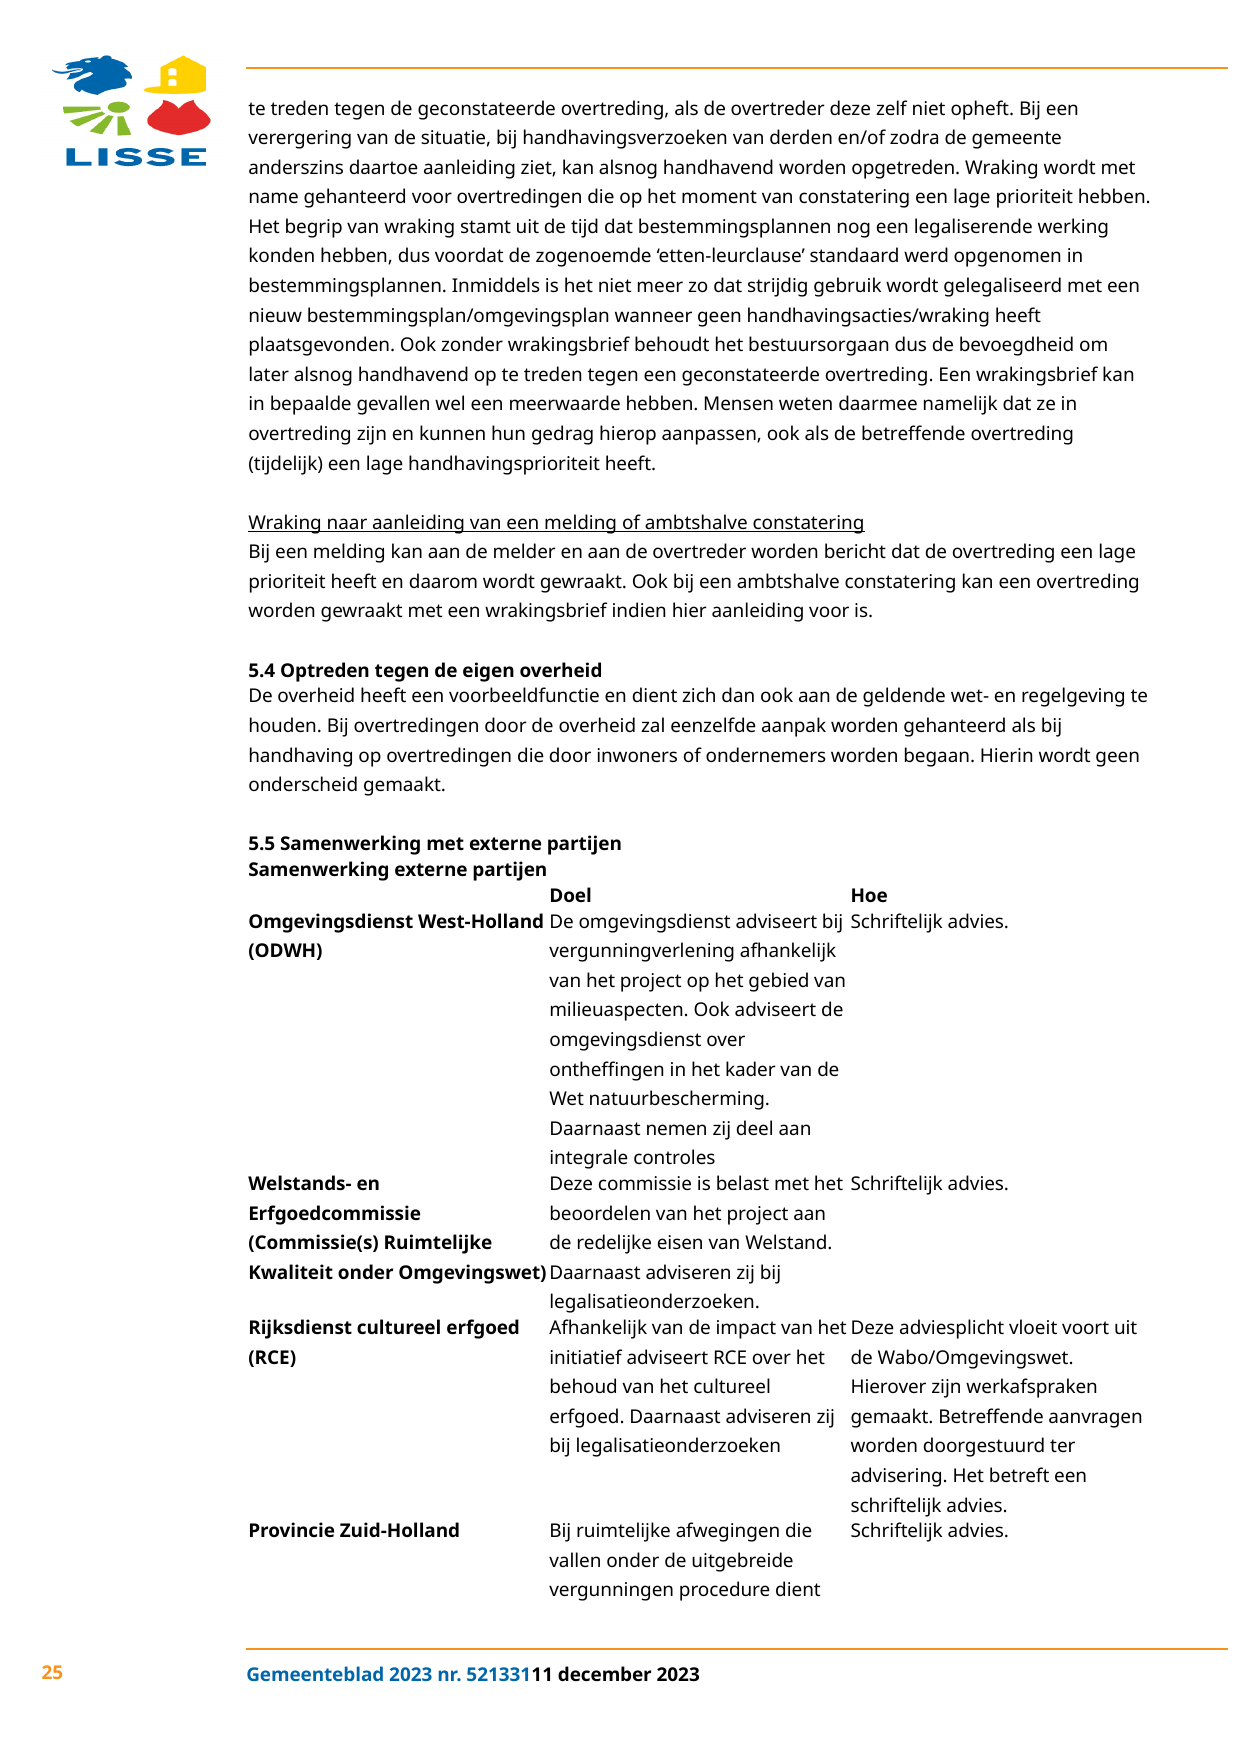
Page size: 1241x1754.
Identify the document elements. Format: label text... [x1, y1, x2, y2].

text 5.4 Optreden tegen de eigen overheid [248, 657, 1152, 683]
table_cell Welstands- en Erfgoedcommissie (Commissie(s) Ruimtelijke Kwaliteit onder Omgevingswet) [248, 1170, 549, 1314]
table_cell Rijksdienst cultureel erfgoed (RCE) [248, 1314, 549, 1517]
text De overheid heeft een voorbeeldfunctie en dient zich dan ook aan de geldende wet- en regelgeving te houden. Bij overtredingen door de overheid zal eenzelfde aanpak worden gehanteerd als bij handhaving op overtredingen die door inwoners of ondernemers worden begaan. Hierin wordt geen onderscheid gemaakt. [248, 683, 1152, 797]
table_cell Bij ruimtelijke afwegingen die vallen onder de uitgebreide vergunningen procedure dient [549, 1518, 850, 1602]
table_cell Deze adviesplicht vloeit voort uit de Wabo/Omgevingswet. Hierover zijn werkafspraken gemaakt. Betreffende aanvragen worden doorgestuurd ter advisering. Het betreft een schriftelijk advies. [850, 1314, 1152, 1517]
table_cell Schriftelijk advies. [850, 1170, 1152, 1314]
text te treden tegen de geconstateerde overtreding, als de overtreder deze zelf niet opheft. Bij een verergering van de situatie, bij handhavingsverzoeken van derden en/of zodra de gemeente anderszins daartoe aanleiding ziet, kan alsnog handhavend worden opgetreden. Wraking wordt met name gehanteerd voor overtredingen die op het moment van constatering een lage prioriteit hebben. [248, 95, 1152, 209]
table_cell Schriftelijk advies. [850, 908, 1152, 1170]
table_cell Afhankelijk van de impact van het initiatief adviseert RCE over het behoud van het cultureel erfgoed. Daarnaast adviseren zij bij legalisatieonderzoeken [549, 1314, 850, 1517]
table_cell Omgevingsdienst West-Holland (ODWH) [248, 908, 549, 1170]
table_cell Hoe [850, 882, 1152, 908]
table_cell Provincie Zuid-Holland [248, 1518, 549, 1602]
table_cell [248, 882, 549, 908]
table_header Samenwerking externe partijen [248, 856, 1152, 882]
picture [41, 47, 231, 172]
table_cell Deze commissie is belast met het beoordelen van het project aan de redelijke eisen van Welstand. Daarnaast adviseren zij bij legalisatieonderzoeken. [549, 1170, 850, 1314]
table_cell De omgevingsdienst adviseert bij vergunningverlening afhankelijk van het project op het gebied van milieuaspecten. Ook adviseert de omgevingsdienst over ontheffingen in het kader van de Wet natuurbescherming. Daarnaast nemen zij deel aan integrale controles [549, 908, 850, 1170]
text 5.5 Samenwerking met externe partijen [248, 831, 1152, 856]
text Wraking naar aanleiding van een melding of ambtshalve constatering [248, 509, 1152, 535]
text Het begrip van wraking stamt uit de tijd dat bestemmingsplannen nog een legaliserende werking konden hebben, dus voordat de zogenoemde ‘etten-leurclause’ standaard werd opgenomen in bestemmingsplannen. Inmiddels is het niet meer zo dat strijdig gebruik wordt gelegaliseerd met een nieuw bestemmingsplan/omgevingsplan wanneer geen handhavingsacties/wraking heeft plaatsgevonden. Ook zonder wrakingsbrief behoudt het bestuursorgaan dus de bevoegdheid om later alsnog handhavend op te treden tegen een geconstateerde overtreding. Een wrakingsbrief kan in bepaalde gevallen wel een meerwaarde hebben. Mensen weten daarmee namelijk dat ze in overtreding zijn en kunnen hun gedrag hierop aanpassen, ook als de betreffende overtreding (tijdelijk) een lage handhavingsprioriteit heeft. [248, 213, 1152, 476]
text Bij een melding kan aan de melder en aan de overtreder worden bericht dat de overtreding een lage prioriteit heeft en daarom wordt gewraakt. Ook bij een ambtshalve constatering kan een overtreding worden gewraakt met een wrakingsbrief indien hier aanleiding voor is. [248, 538, 1152, 623]
table_cell Schriftelijk advies. [850, 1518, 1152, 1602]
table_cell Doel [549, 882, 850, 908]
